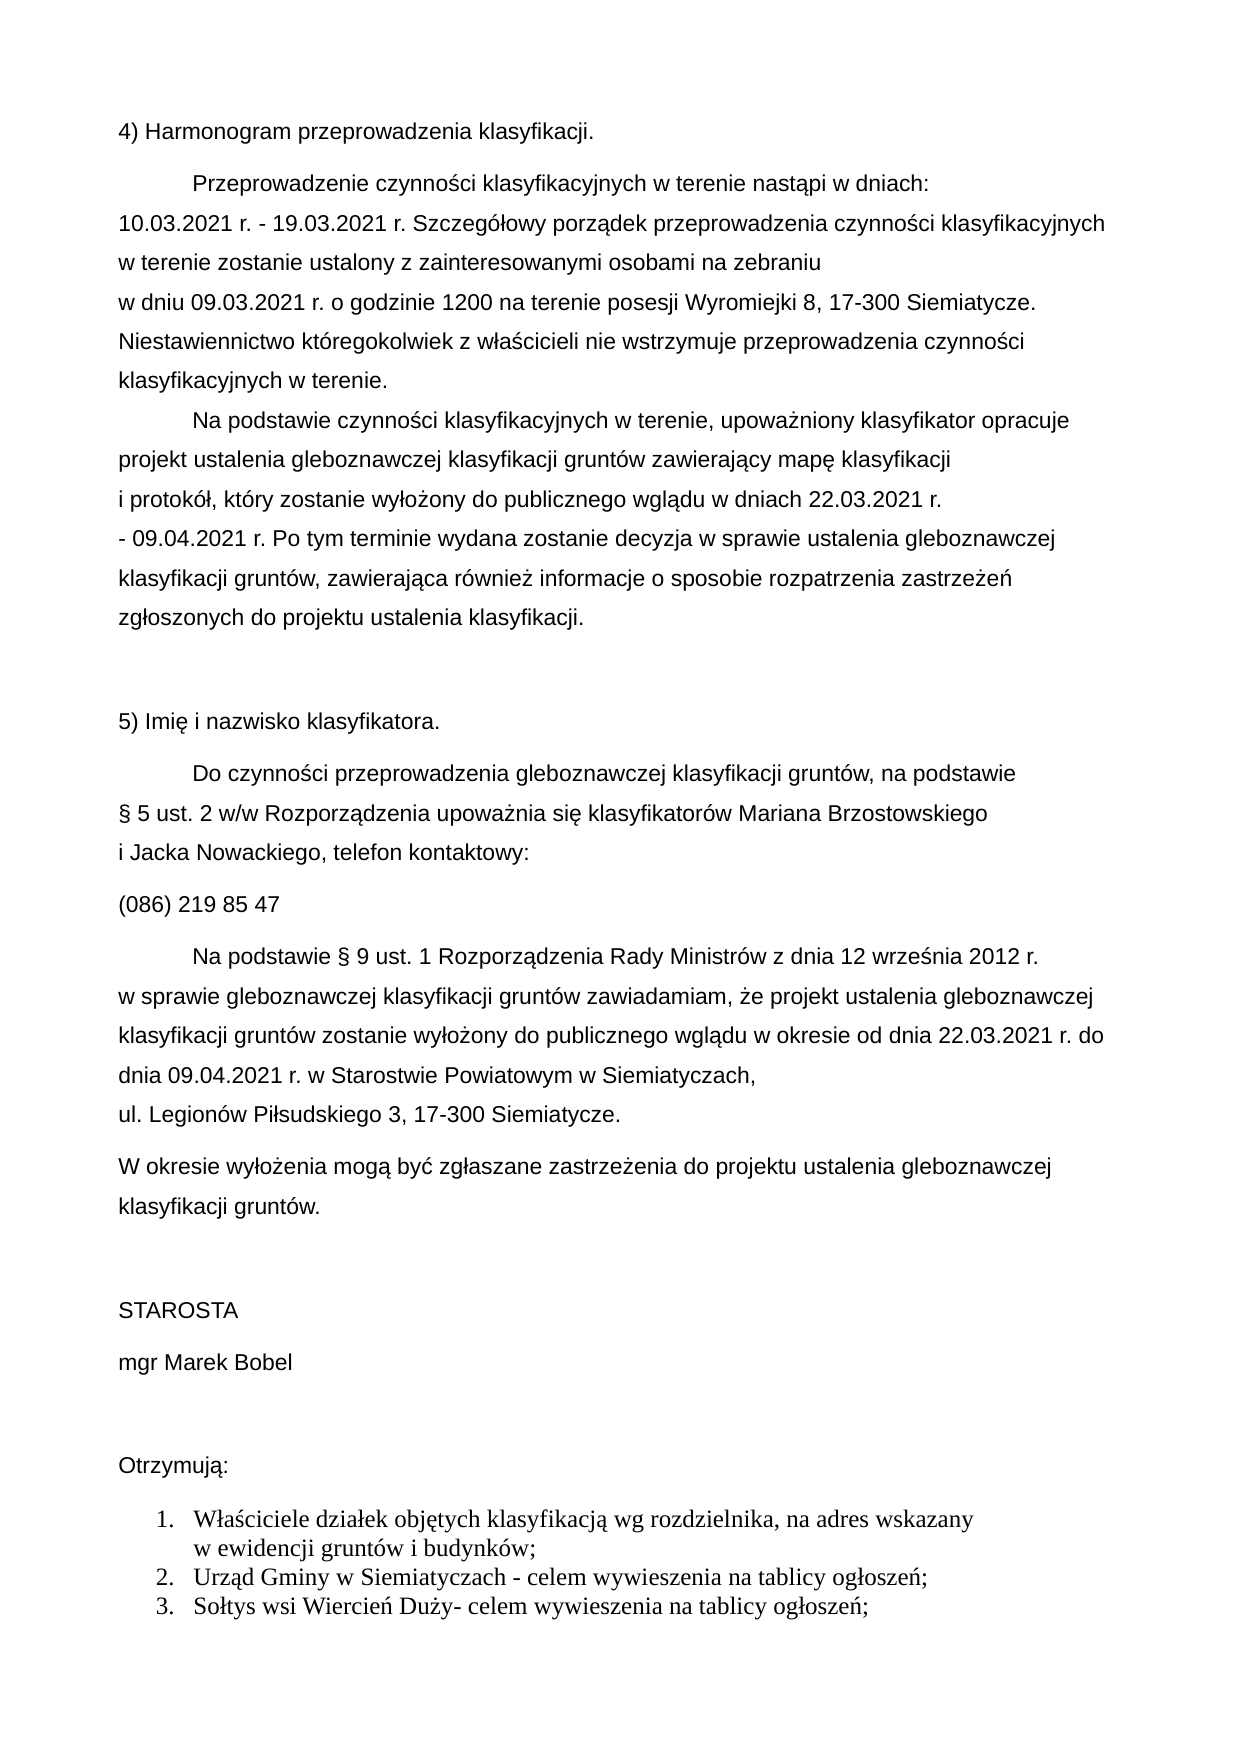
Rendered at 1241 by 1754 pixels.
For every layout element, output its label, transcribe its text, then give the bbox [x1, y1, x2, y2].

text W okresie wyłożenia mogą być zgłaszane zastrzeżenia do projektu ustalenia gleboznawczej klasyfikacji gruntów. [118, 1153, 1122, 1219]
text Na podstawie czynności klasyfikacyjnych w terenie, upoważniony klasyfikator opracuje projekt ustalenia gleboznawczej klasyfikacji gruntów zawierający mapę klasyfikacji i protokół, który zostanie wyłożony do publicznego wglądu w dniach 22.03.2021 r. - 09.04.2021 r. Po tym terminie wydana zostanie decyzja w sprawie ustalenia gleboznawczej klasyfikacji gruntów, zawierająca również informacje o sposobie rozpatrzenia zastrzeżeń zgłoszonych do projektu ustalenia klasyfikacji. [118, 407, 1122, 631]
text 5) Imię i nazwisko klasyfikatora. [118, 708, 1122, 735]
text Na podstawie § 9 ust. 1 Rozporządzenia Rady Ministrów z dnia 12 września 2012 r. w sprawie gleboznawczej klasyfikacji gruntów zawiadamiam, że projekt ustalenia gleboznawczej klasyfikacji gruntów zostanie wyłożony do publicznego wglądu w okresie od dnia 22.03.2021 r. do dnia 09.04.2021 r. w Starostwie Powiatowym w Siemiatyczach, ul. Legionów Piłsudskiego 3, 17-300 Siemiatycze. [118, 943, 1122, 1127]
text Do czynności przeprowadzenia gleboznawczej klasyfikacji gruntów, na podstawie § 5 ust. 2 w/w Rozporządzenia upoważnia się klasyfikatorów Mariana Brzostowskiego i Jacka Nowackiego, telefon kontaktowy: [118, 760, 1122, 866]
text Otrzymują: [118, 1452, 1122, 1479]
text (086) 219 85 47 [118, 891, 1122, 918]
text mgr Marek Bobel [118, 1348, 1122, 1375]
list Urząd Gminy w Siemiatyczach - celem wywieszenia na tablicy ogłoszeń; [156, 1562, 1122, 1591]
text 4) Harmonogram przeprowadzenia klasyfikacji. [118, 118, 1122, 144]
list Właściciele działek objętych klasyfikacją wg rozdzielnika, na adres wskazany w ewidencji gruntów i budynków; [156, 1504, 1122, 1562]
text STAROSTA [118, 1297, 1122, 1323]
text Przeprowadzenie czynności klasyfikacyjnych w terenie nastąpi w dniach: 10.03.2021 r. - 19.03.2021 r. Szczegółowy porządek przeprowadzenia czynności klasyfikacyjnych w terenie zostanie ustalony z zainteresowanymi osobami na zebraniu w dniu 09.03.2021 r. o godzinie 1200 na terenie posesji Wyromiejki 8, 17-300 Siemiatycze. Niestawiennictwo któregokolwiek z właścicieli nie wstrzymuje przeprowadzenia czynności klasyfikacyjnych w terenie. [118, 170, 1122, 394]
list Sołtys wsi Wiercień Duży- celem wywieszenia na tablicy ogłoszeń; [156, 1591, 1122, 1619]
